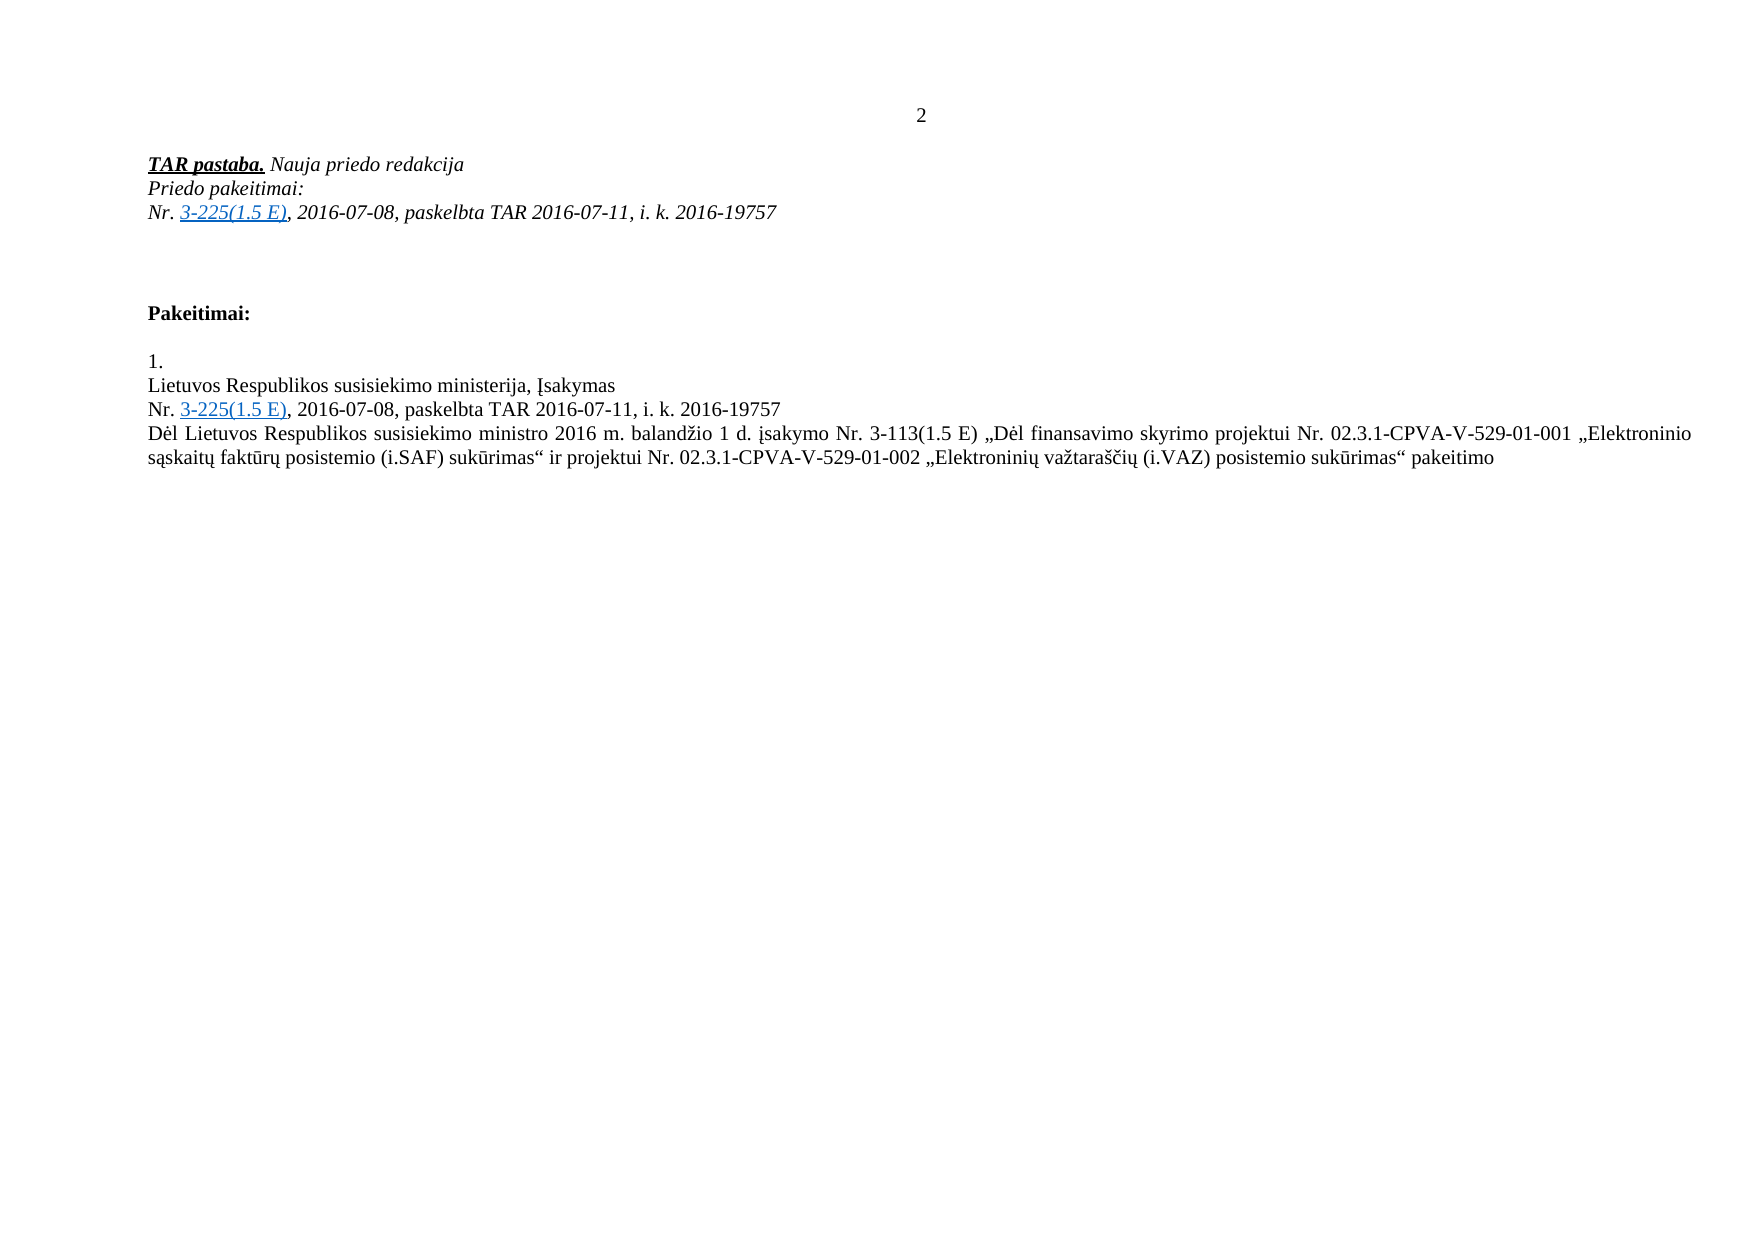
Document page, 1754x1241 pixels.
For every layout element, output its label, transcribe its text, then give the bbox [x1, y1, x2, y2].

text Priedo pakeitimai: [148, 176, 1695, 200]
text Dėl Lietuvos Respublikos susisiekimo ministro 2016 m. balandžio 1 d. įsakymo Nr. 3-113(1.5 E) „Dėl finansavimo skyrimo projektui Nr. 02.3.1-CPVA-V-529-01-001 „Elektroninio sąskaitų faktūrų posistemio (i.SAF) sukūrimas“ ir projektui Nr. 02.3.1-CPVA-V-529-01-002 „Elektroninių važtaraščių (i.VAZ) posistemio sukūrimas“ pakeitimo [148, 421, 1695, 469]
text Nr. 3-225(1.5 E), 2016-07-08, paskelbta TAR 2016-07-11, i. k. 2016-19757 [148, 200, 1695, 224]
text Lietuvos Respublikos susisiekimo ministerija, Įsakymas [148, 373, 1695, 397]
text 1. [148, 349, 1695, 373]
text Nr. 3-225(1.5 E), 2016-07-08, paskelbta TAR 2016-07-11, i. k. 2016-19757 [148, 397, 1695, 421]
text Pakeitimai: [148, 301, 1695, 325]
text TAR pastaba. Nauja priedo redakcija [148, 152, 1695, 176]
